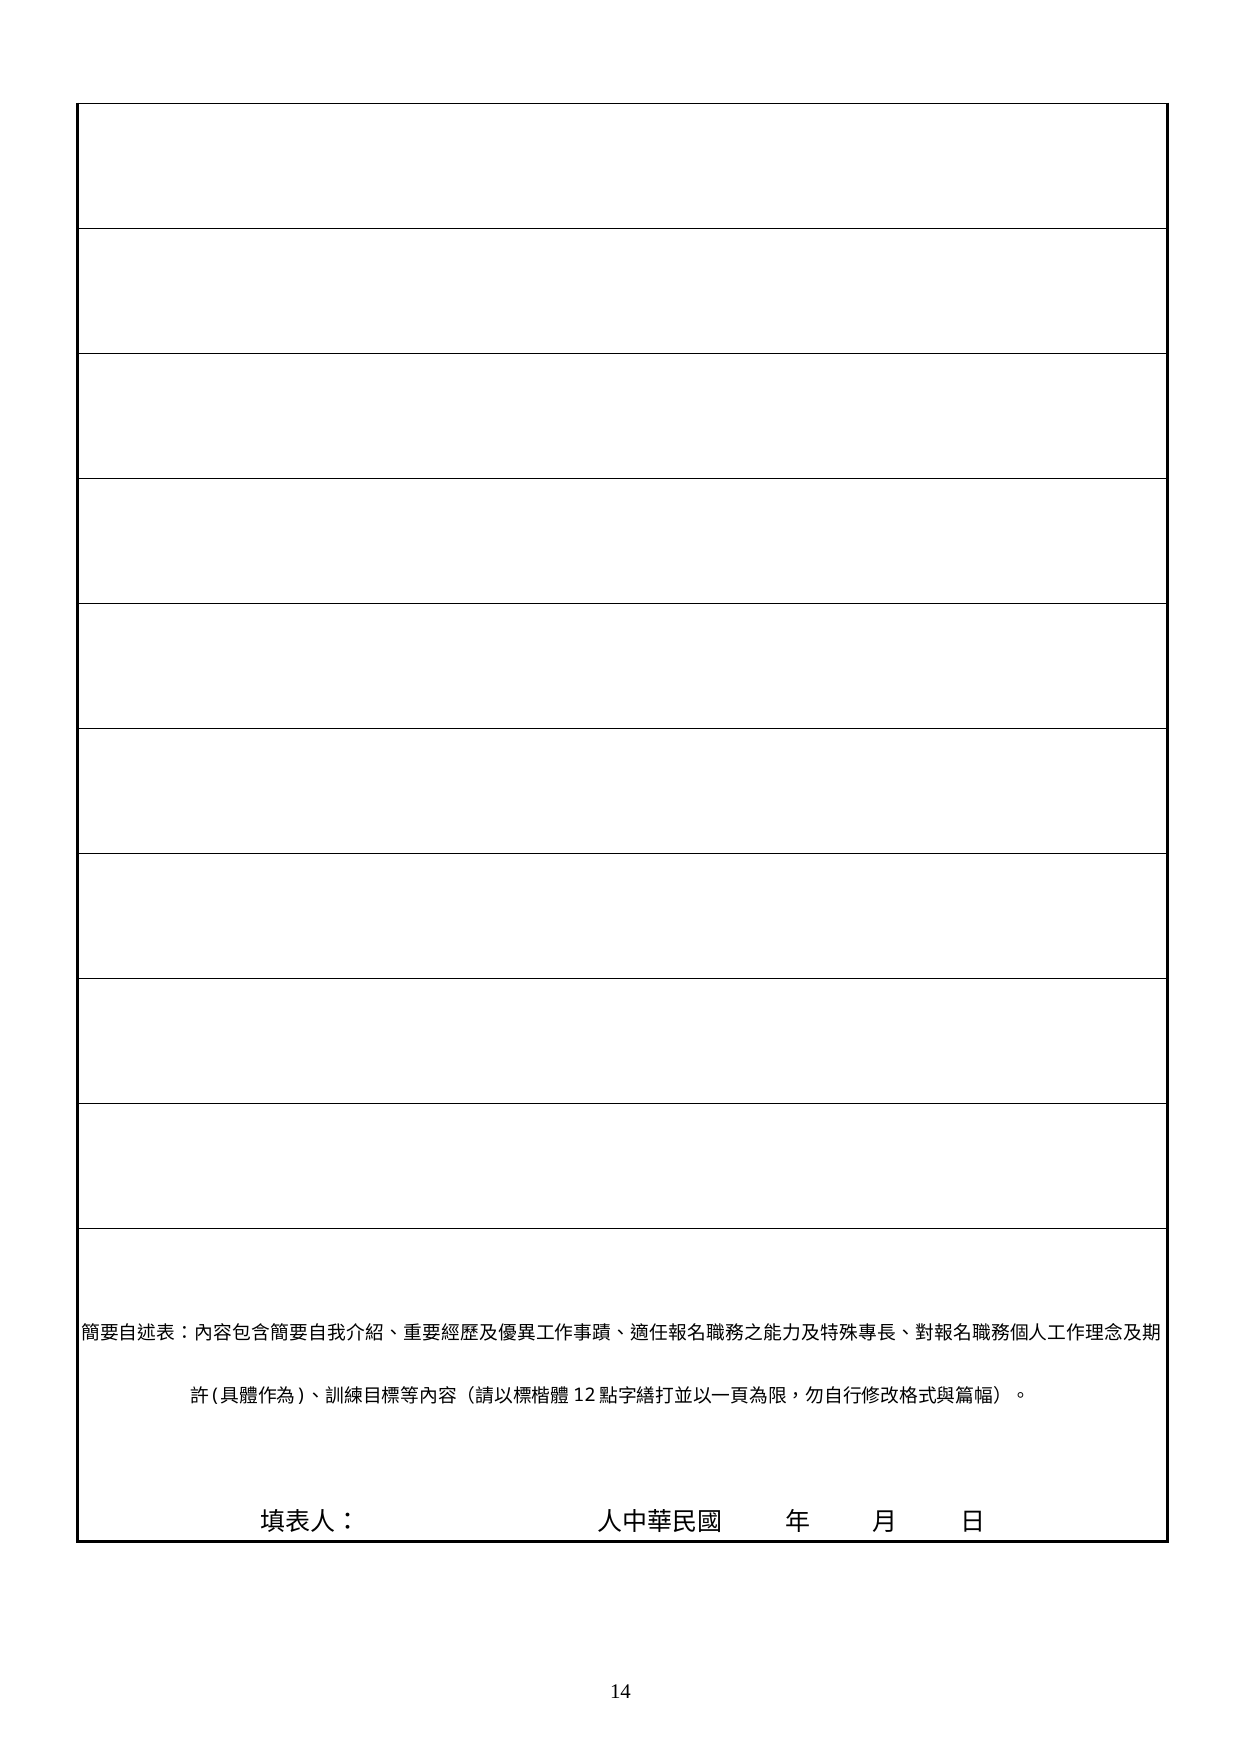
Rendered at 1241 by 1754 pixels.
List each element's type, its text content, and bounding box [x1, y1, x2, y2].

table_cell [79, 479, 1166, 602]
table_cell [79, 229, 1166, 352]
table_cell [79, 979, 1166, 1102]
table_cell [79, 104, 1166, 227]
table_cell [79, 604, 1166, 727]
table_cell [79, 354, 1166, 477]
table_cell [79, 1104, 1166, 1227]
table_cell 簡要自述表：內容包含簡要自我介紹、重要經歷及優異工作事蹟、適任報名職務之能力及特殊專長、對報名職務個人工作理念及期許(具體作為)、訓練目標等內容（請以標楷體12點字繕打並以一頁為限，勿自行修改格式與篇幅）。 填表人： 人中華民國 年 月 日 [79, 1229, 1166, 1540]
table_cell [79, 729, 1166, 852]
table_cell [79, 854, 1166, 977]
